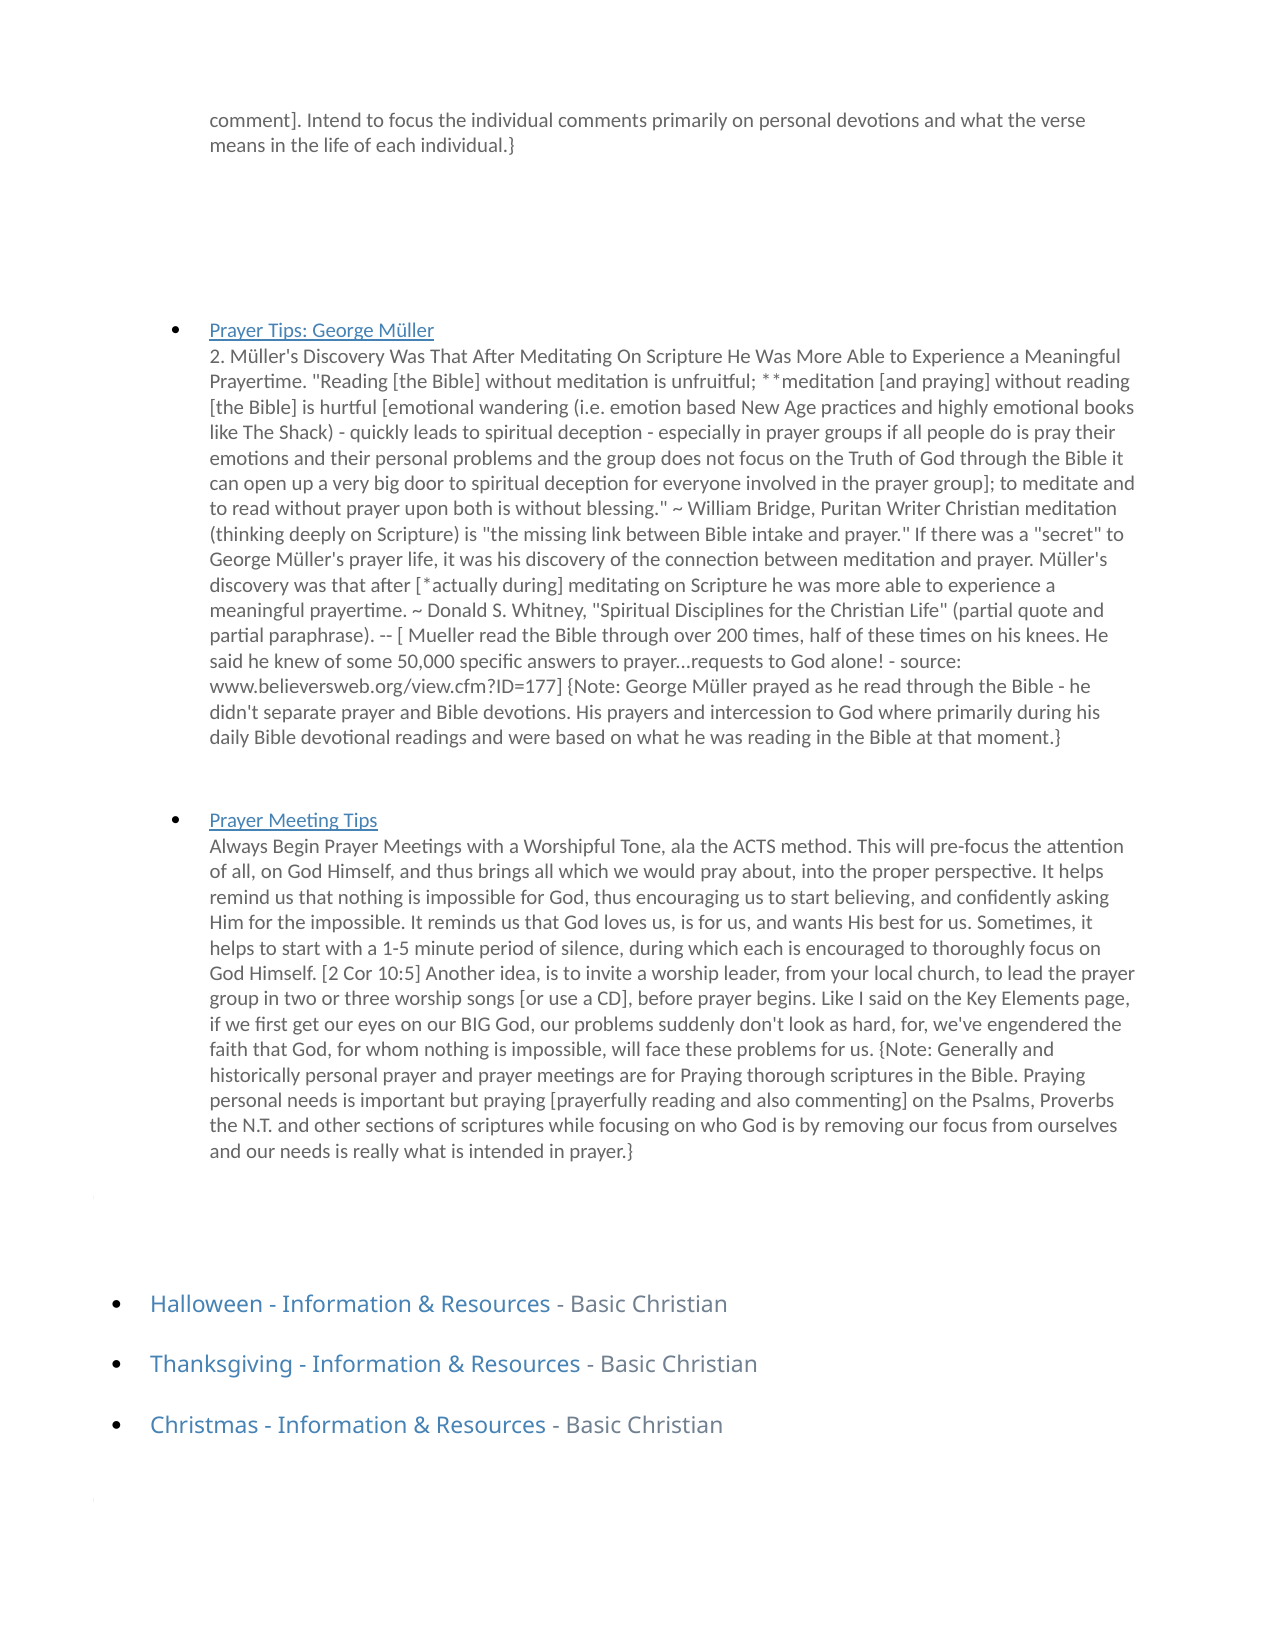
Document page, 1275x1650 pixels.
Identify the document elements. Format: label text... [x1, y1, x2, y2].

list Halloween - Information & Resources - Basic Christian [112, 1288, 1200, 1319]
table_cell comment]. Intend to focus the individual comments primarily on personal devotions and what the verse means in the life of each individual.} Prayer Tips: George Müller 2. Müller's Discovery Was That After Meditating On Scripture He Was More Able to Experience a Meaningful Prayertime. "Reading [the Bible] without meditation is unfruitful; **meditation [and praying] without reading [the Bible] is hurtful [emotional wandering (i.e. emotion based New Age practices and highly emotional books like The Shack) - quickly leads to spiritual deception - especially in prayer groups if all people do is pray their emotions and their personal problems and the group does not focus on the Truth of God through the Bible it can open up a very big door to spiritual deception for everyone involved in the prayer group]; to meditate and to read without prayer upon both is without blessing." ~ William Bridge, Puritan Writer Christian meditation (thinking deeply on Scripture) is "the missing link between Bible intake and prayer." If there was a "secret" to George Müller's prayer life, it was his discovery of the connection between meditation and prayer. Müller's discovery was that after [*actually during] meditating on Scripture he was more able to experience a meaningful prayertime. ~ Donald S. Whitney, "Spiritual Disciplines for the Christian Life" (partial quote and partial paraphrase). -- [ Mueller read the Bible through over 200 times, half of these times on his knees. He said he knew of some 50,000 specific answers to prayer...requests to God alone! - source: www.believersweb.org/view.cfm?ID=177] {Note: George Müller prayed as he read through the Bible - he didn't separate prayer and Bible devotions. His prayers and intercession to God where primarily during his daily Bible devotional readings and were based on what he was reading in the Bible at that moment.} Prayer Meeting Tips Always Begin Prayer Meetings with a Worshipful Tone, ala the ACTS method. This will pre-focus the attention of all, on God Himself, and thus brings all which we would pray about, into the proper perspective. It helps remind us that nothing is impossible for God, thus encouraging us to start believing, and confidently asking Him for the impossible. It reminds us that God loves us, is for us, and wants His best for us. Sometimes, it helps to start with a 1-5 minute period of silence, during which each is encouraged to thoroughly focus on God Himself. [2 Cor 10:5] Another idea, is to invite a worship leader, from your local church, to lead the prayer group in two or three worship songs [or use a CD], before prayer begins. Like I said on the Key Elements page, if we first get our eyes on our BIG God, our problems suddenly don't look as hard, for, we've engendered the faith that God, for whom nothing is impossible, will face these problems for us. {Note: Generally and historically personal prayer and prayer meetings are for Praying thorough scriptures in the Bible. Praying personal needs is important but praying [prayerfully reading and also commenting] on the Psalms, Proverbs the N.T. and other sections of scriptures while focusing on who God is by removing our focus from ourselves and our needs is really what is intended in prayer.} [131, 75, 1144, 1196]
list Christmas - Information & Resources - Basic Christian [112, 1409, 1200, 1469]
list Thanksgiving - Information & Resources - Basic Christian [112, 1348, 1200, 1379]
